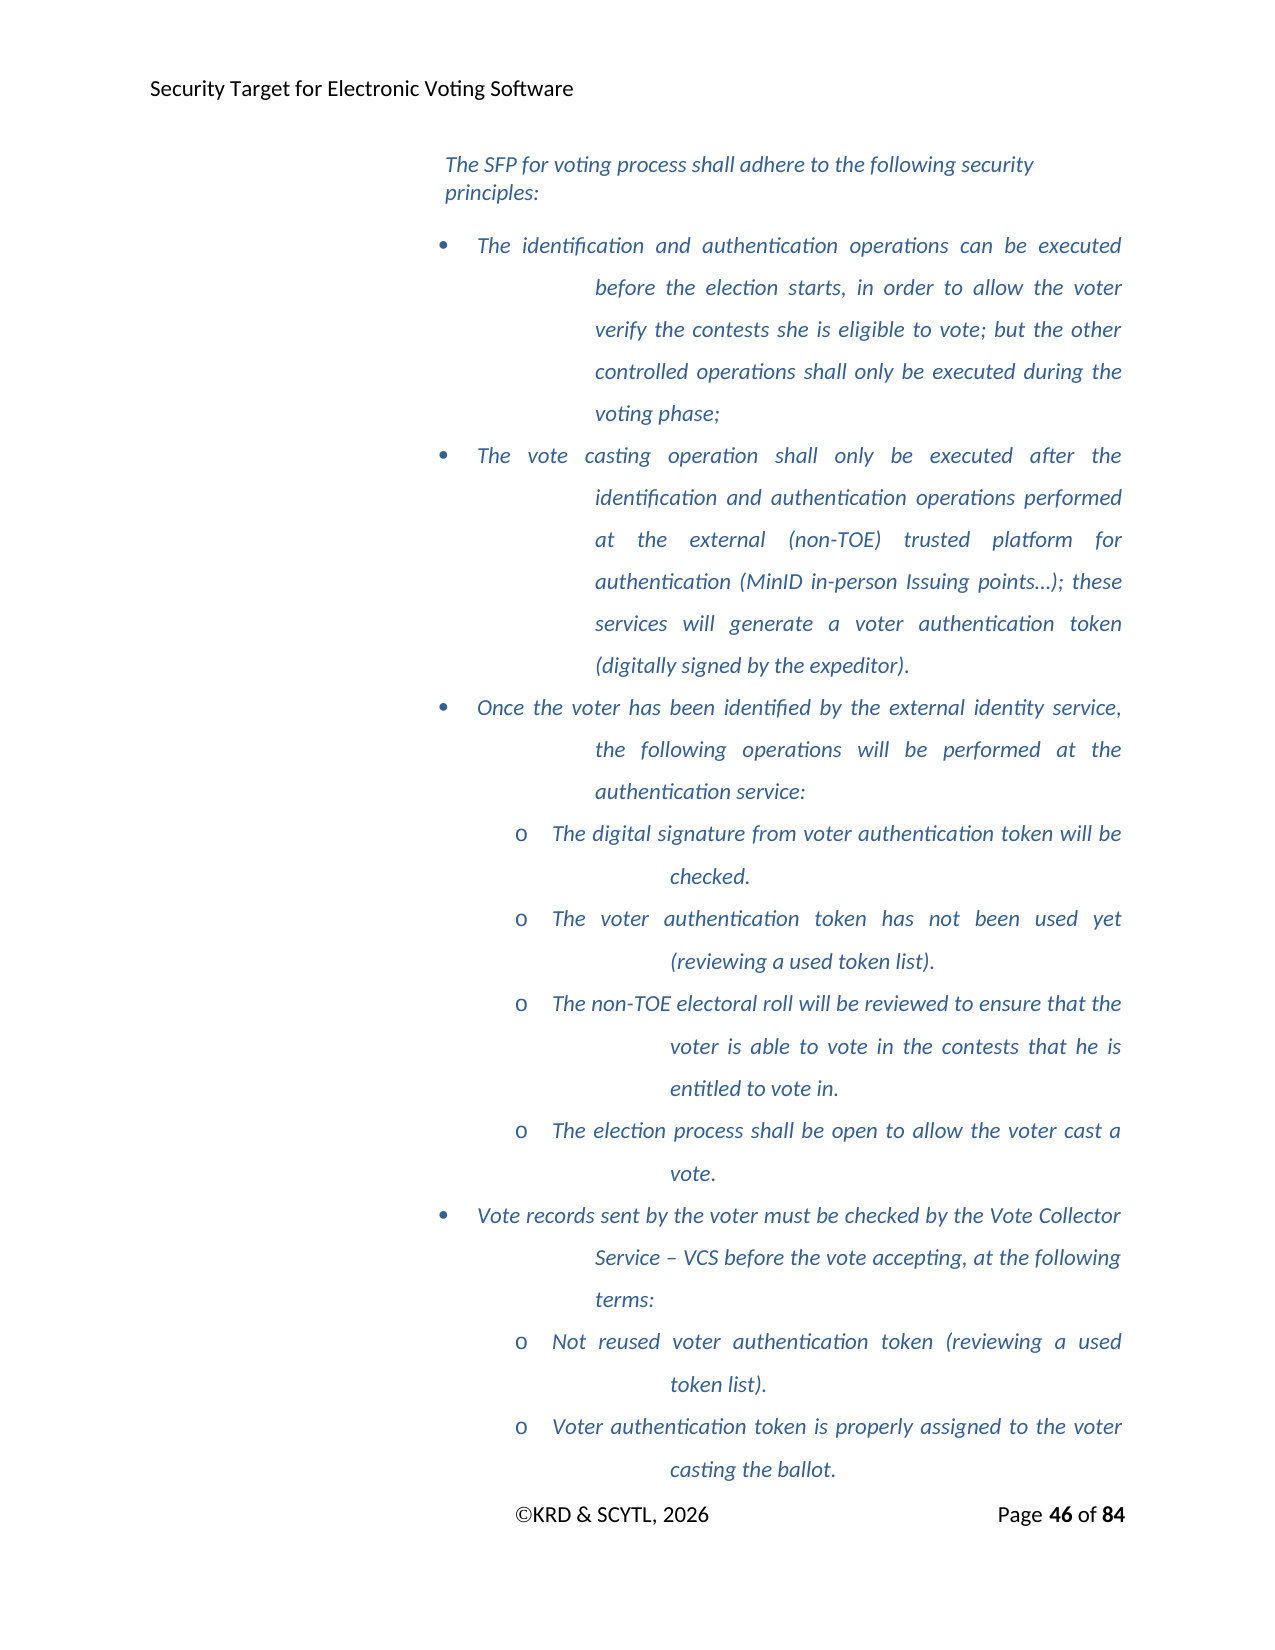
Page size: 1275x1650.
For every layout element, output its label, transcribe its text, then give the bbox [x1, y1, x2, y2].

list The non-TOE electoral roll will be reviewed to ensure that the voter is able to vote in the contests that he is entitled to vote in. [514, 989, 1125, 1102]
text The SFP for voting process shall adhere to the following security principles: [445, 150, 1125, 206]
list The vote casting operation shall only be executed after the identification and authentication operations performed at the external (non-TOE) trusted platform for authentication (MinID in-person Issuing points…); these services will generate a voter authentication token (digitally signed by the expeditor). [439, 441, 1125, 679]
list Once the voter has been identified by the external identity service, the following operations will be performed at the authentication service: [439, 693, 1125, 805]
list The voter authentication token has not been used yet (reviewing a used token list). [514, 904, 1125, 975]
list The election process shall be open to allow the voter cast a vote. [514, 1116, 1125, 1187]
list Voter authentication token is properly assigned to the voter casting the ballot. [514, 1412, 1125, 1483]
list The digital signature from voter authentication token will be checked. [514, 819, 1125, 890]
list Not reused voter authentication token (reviewing a used token list). [514, 1327, 1125, 1398]
list The identification and authentication operations can be executed before the election starts, in order to allow the voter verify the contests she is eligible to vote; but the other controlled operations shall only be executed during the voting phase; [439, 231, 1125, 427]
list Vote records sent by the voter must be checked by the Vote Collector Service – VCS before the vote accepting, at the following terms: [439, 1201, 1125, 1313]
